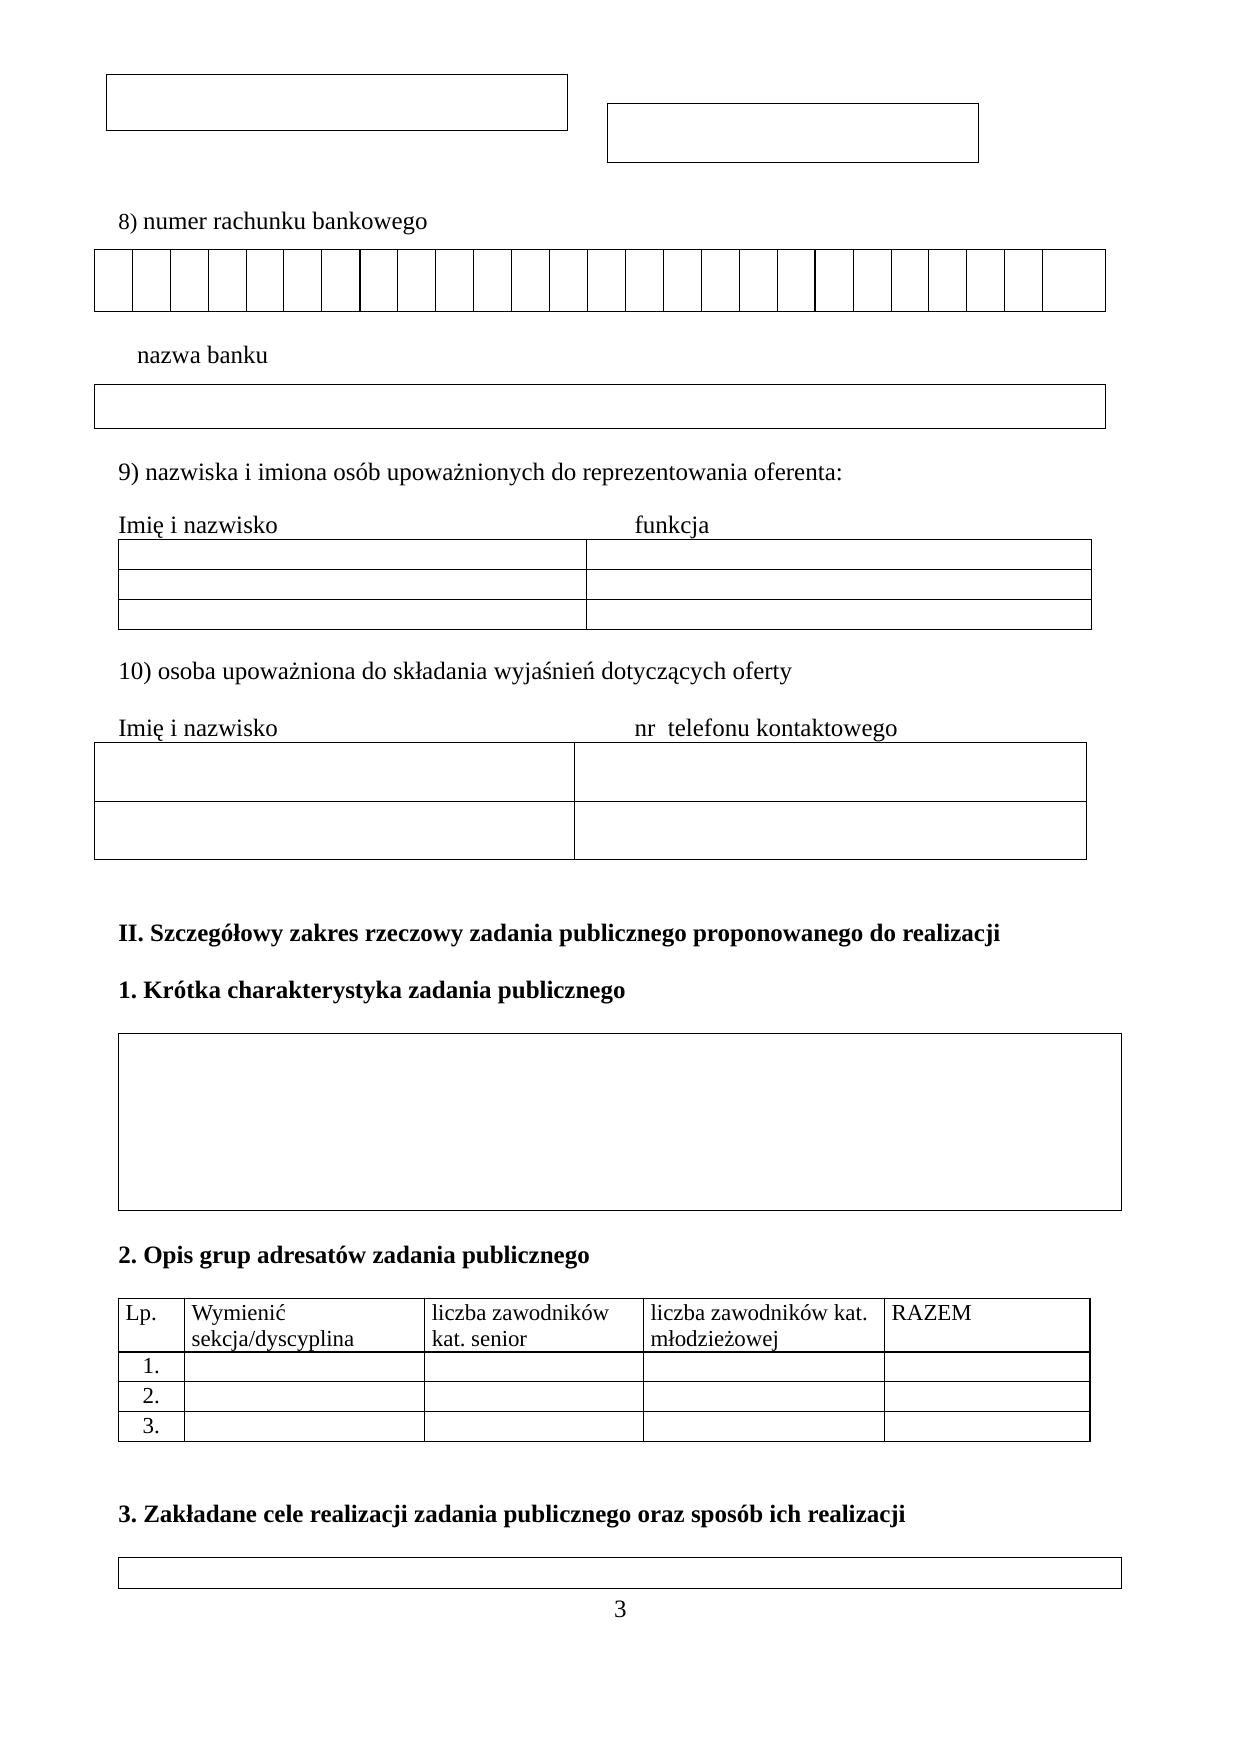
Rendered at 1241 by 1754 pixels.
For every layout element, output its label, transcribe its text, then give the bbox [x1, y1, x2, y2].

table_cell [425, 1382, 643, 1411]
table_header [575, 743, 1086, 801]
table_cell [587, 600, 1091, 628]
table_header [247, 250, 283, 311]
table_cell 1. [119, 1353, 184, 1381]
table_header Wymienić sekcja/dyscyplina [185, 1299, 424, 1351]
table_header [740, 250, 777, 311]
table_header liczba zawodników kat. senior [425, 1299, 643, 1351]
table_cell [425, 1412, 643, 1441]
table_header [284, 250, 321, 311]
table_header [95, 743, 574, 801]
table_cell 2. [119, 1382, 184, 1411]
table_cell [644, 1412, 884, 1441]
text Imię i nazwisko nr telefonu kontaktowego [118, 713, 1122, 742]
table_header Lp. [119, 1299, 184, 1351]
table_cell [885, 1382, 1089, 1411]
table_cell [119, 600, 586, 628]
text 2. Opis grup adresatów zadania publicznego [118, 1240, 1122, 1269]
text 3. Zakładane cele realizacji zadania publicznego oraz sposób ich realizacji [118, 1499, 1122, 1528]
table_header [816, 250, 853, 311]
table_header [664, 250, 701, 311]
table_header [608, 104, 978, 162]
text II. Szczegółowy zakres rzeczowy zadania publicznego proponowanego do realizacji [118, 918, 1122, 946]
table_cell [185, 1353, 424, 1381]
table_header [361, 250, 397, 311]
table_header [95, 250, 132, 311]
table_cell [644, 1353, 884, 1381]
table_cell 3. [119, 1412, 184, 1441]
table_header [854, 250, 891, 311]
table_header [119, 540, 586, 569]
text nazwa banku [118, 341, 1122, 369]
table_header [626, 250, 663, 311]
table_cell [885, 1353, 1089, 1381]
table_header [550, 250, 587, 311]
table_cell [587, 570, 1091, 599]
table_header [967, 250, 1004, 311]
table_header [474, 250, 511, 311]
text 1. Krótka charakterystyka zadania publicznego [118, 975, 1122, 1004]
text Imię i nazwisko funkcja [118, 510, 1122, 539]
table_header [1005, 250, 1042, 311]
table_header [702, 250, 739, 311]
table_header [398, 250, 435, 311]
table_cell [425, 1353, 643, 1381]
table_cell [885, 1412, 1089, 1441]
table_header [95, 385, 1105, 428]
text 9) nazwiska i imiona osób upoważnionych do reprezentowania oferenta: [118, 457, 1122, 486]
table_cell [575, 802, 1086, 859]
table_header [436, 250, 473, 311]
table_cell [119, 570, 586, 599]
table_header [133, 250, 170, 311]
table_header [929, 250, 966, 311]
table_header [588, 250, 625, 311]
table_header [322, 250, 359, 311]
table_cell [644, 1382, 884, 1411]
table_header [171, 250, 208, 311]
table_header [209, 250, 246, 311]
text 10) osoba upoważniona do składania wyjaśnień dotyczących oferty [118, 656, 1122, 684]
table_cell [185, 1412, 424, 1441]
table_header [892, 250, 928, 311]
table_cell [185, 1382, 424, 1411]
table_header [512, 250, 549, 311]
table_cell [95, 802, 574, 859]
table_header [778, 250, 814, 311]
table_header RAZEM [885, 1299, 1089, 1351]
text 8) numer rachunku bankowego [118, 206, 1122, 235]
table_header [107, 75, 567, 130]
table_header [1043, 250, 1105, 311]
table_header [587, 540, 1091, 569]
table_header liczba zawodników kat. młodzieżowej [644, 1299, 884, 1351]
